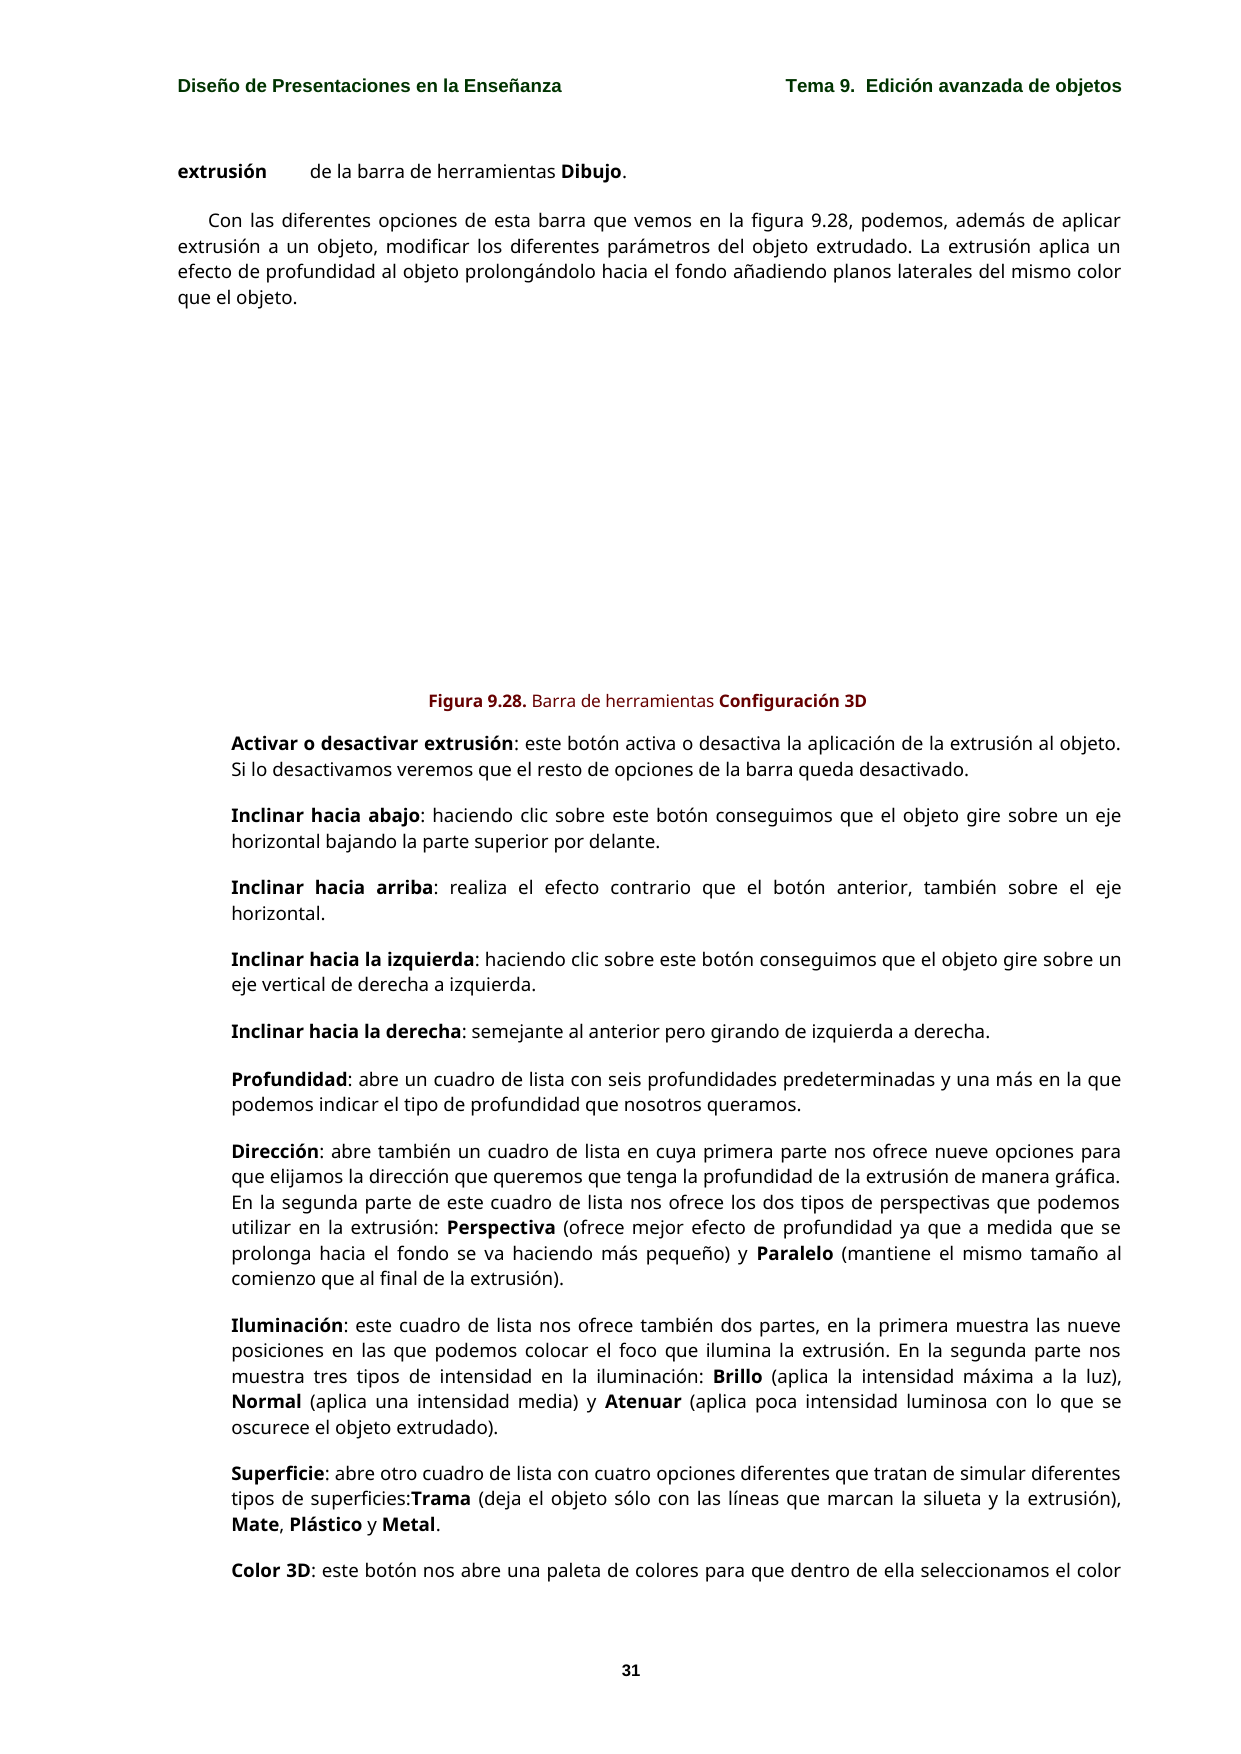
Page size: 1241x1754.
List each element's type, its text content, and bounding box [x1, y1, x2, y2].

table_cell [177, 1460, 203, 1537]
table_cell [203, 946, 231, 997]
table_cell [231, 997, 1122, 1018]
table_cell [203, 925, 231, 946]
table_cell [177, 1440, 203, 1460]
table_cell [177, 874, 203, 925]
table_cell [177, 712, 1122, 731]
table_cell [231, 925, 1122, 946]
table_cell [177, 184, 1122, 207]
table_cell [231, 782, 1122, 802]
table_cell [203, 1066, 231, 1117]
table_cell [203, 1018, 231, 1046]
table_cell [203, 854, 231, 874]
table_cell [177, 946, 203, 997]
table_cell [177, 782, 203, 802]
table_cell Iluminación: este cuadro de lista nos ofrece también dos partes, en la primera muestra las nueve posiciones en las que podemos colocar el foco que ilumina la extrusión. En la segunda parte nos muestra tres tipos de intensidad en la iluminación: Brillo (aplica la intensidad máxima a la luz), Normal (aplica una intensidad media) y Atenuar (aplica poca intensidad luminosa con lo que se oscurece el objeto extrudado). [231, 1312, 1122, 1439]
table_cell [177, 1291, 203, 1312]
table_cell Profundidad: abre un cuadro de lista con seis profundidades predeterminadas y una más en la que podemos indicar el tipo de profundidad que nosotros queramos. [231, 1066, 1122, 1117]
table_cell [177, 1018, 203, 1046]
table_cell [231, 1046, 1122, 1066]
table_cell [177, 1066, 203, 1117]
table_cell [177, 1138, 203, 1291]
table_cell [203, 1537, 231, 1557]
table_cell Inclinar hacia abajo: haciendo clic sobre este botón conseguimos que el objeto gire sobre un eje horizontal bajando la parte superior por delante. [231, 803, 1122, 853]
table_cell [231, 854, 1122, 874]
table_cell [177, 925, 203, 946]
table_cell [203, 1291, 231, 1312]
table_cell [231, 1537, 1122, 1557]
table_cell Activar o desactivar extrusión: este botón activa o desactiva la aplicación de la extrusión al objeto. Si lo desactivamos veremos que el resto de opciones de la barra queda desactivado. [231, 731, 1122, 782]
table_cell [203, 1117, 231, 1138]
table_cell [203, 874, 231, 925]
table_cell Dirección: abre también un cuadro de lista en cuya primera parte nos ofrece nueve opciones para que elijamos la dirección que queremos que tenga la profundidad de la extrusión de manera gráfica. En la segunda parte de este cuadro de lista nos ofrece los dos tipos de perspectivas que podemos utilizar en la extrusión: Perspectiva (ofrece mejor efecto de profundidad ya que a medida que se prolonga hacia el fondo se va haciendo más pequeño) y Paralelo (mantiene el mismo tamaño al comienzo que al final de la extrusión). [231, 1138, 1122, 1291]
table_cell [203, 1138, 231, 1291]
table_cell [177, 854, 203, 874]
table_cell [177, 1046, 203, 1066]
table_cell [203, 782, 231, 802]
table_cell Superficie: abre otro cuadro de lista con cuatro opciones diferentes que tratan de simular diferentes tipos de superficies:Trama (deja el objeto sólo con las líneas que marcan la silueta y la extrusión), Mate, Plástico y Metal. [231, 1460, 1122, 1537]
table_cell [231, 1440, 1122, 1460]
table_cell Con las diferentes opciones de esta barra que vemos en la figura 9.28, podemos, además de aplicar extrusión a un objeto, modificar los diferentes parámetros del objeto extrudado. La extrusión aplica un efecto de profundidad al objeto prolongándolo hacia el fondo añadiendo planos laterales del mismo color que el objeto. [177, 208, 1122, 309]
table_cell [203, 731, 231, 782]
table_cell [177, 803, 203, 853]
table_cell [203, 803, 231, 853]
table_cell [203, 1558, 231, 1585]
table_cell Inclinar hacia la izquierda: haciendo clic sobre este botón conseguimos que el objeto gire sobre un eje vertical de derecha a izquierda. [231, 946, 1122, 997]
table_cell extrusión de la barra de herramientas Dibujo. [177, 148, 1122, 184]
table_cell Color 3D: este botón nos abre una paleta de colores para que dentro de ella seleccionamos el color [231, 1558, 1122, 1585]
table_cell [203, 1312, 231, 1439]
table_cell [177, 1537, 203, 1557]
table_cell [177, 997, 203, 1018]
table_cell [231, 1117, 1122, 1138]
table_cell [203, 1440, 231, 1460]
table_cell [177, 333, 1122, 689]
table_cell Figura 9.28. Barra de herramientas Configuración 3D [177, 689, 1122, 712]
table_cell [177, 1312, 203, 1439]
table_cell [203, 997, 231, 1018]
table_cell [177, 310, 1122, 333]
table_cell [177, 1117, 203, 1138]
table_cell [231, 1291, 1122, 1312]
table_cell Inclinar hacia la derecha: semejante al anterior pero girando de izquierda a derecha. [231, 1018, 1122, 1046]
table_cell Inclinar hacia arriba: realiza el efecto contrario que el botón anterior, también sobre el eje horizontal. [231, 874, 1122, 925]
table_cell [203, 1460, 231, 1537]
table_cell [203, 1046, 231, 1066]
table_cell [177, 731, 203, 782]
table_cell [177, 1558, 203, 1585]
